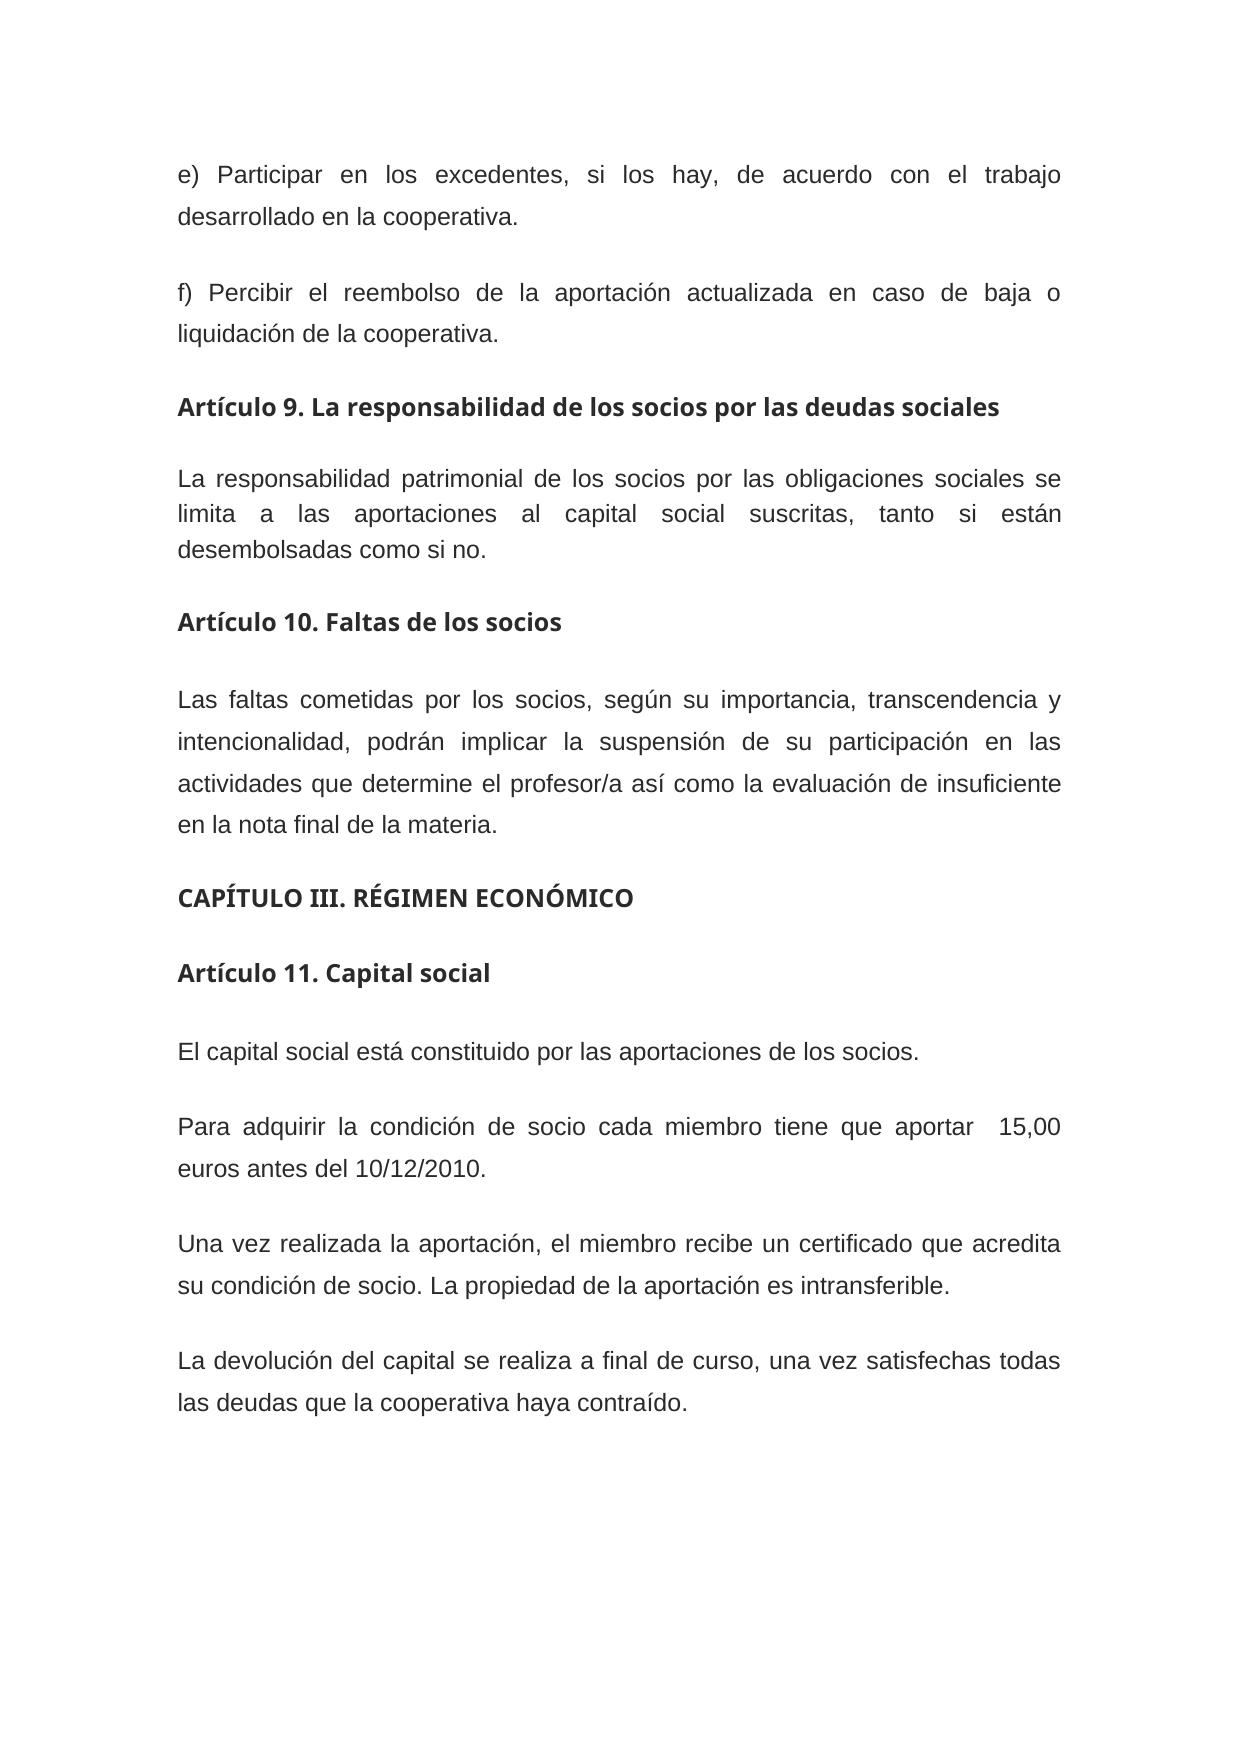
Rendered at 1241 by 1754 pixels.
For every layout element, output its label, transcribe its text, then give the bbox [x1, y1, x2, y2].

text La devolución del capital se realiza a final de curso, una vez satisfechas todas las deudas que la cooperativa haya contraído. [177, 1333, 1063, 1417]
text Una vez realizada la aportación, el miembro recibe un certificado que acredita su condición de socio. La propiedad de la aportación es intransferible. [177, 1216, 1063, 1300]
text e) Participar en los excedentes, si los hay, de acuerdo con el trabajo desarrollado en la cooperativa. [177, 148, 1063, 231]
text Artículo 9. La responsabilidad de los socios por las deudas sociales [177, 382, 1063, 423]
text Las faltas cometidas por los socios, según su importancia, transcendencia y intencionalidad, podrán implicar la suspensión de su participación en las actividades que determine el profesor/a así como la evaluación de insuficiente en la nota final de la materia. [177, 673, 1063, 839]
text Para adquirir la condición de socio cada miembro tiene que aportar 15,00 euros antes del 10/12/2010. [177, 1099, 1063, 1183]
text f) Percibir el reembolso de la aportación actualizada en caso de baja o liquidación de la cooperativa. [177, 265, 1063, 348]
text Artículo 11. Capital social [177, 948, 1063, 990]
text La responsabilidad patrimonial de los socios por las obligaciones sociales se limita a las aportaciones al capital social suscritas, tanto si están desembolsadas como si no. [177, 457, 1063, 563]
text CAPÍTULO III. RÉGIMEN ECONÓMICO [177, 873, 1063, 915]
text Artículo 10. Faltas de los socios [177, 597, 1063, 639]
text El capital social está constituido por las aportaciones de los socios. [177, 1024, 1063, 1066]
